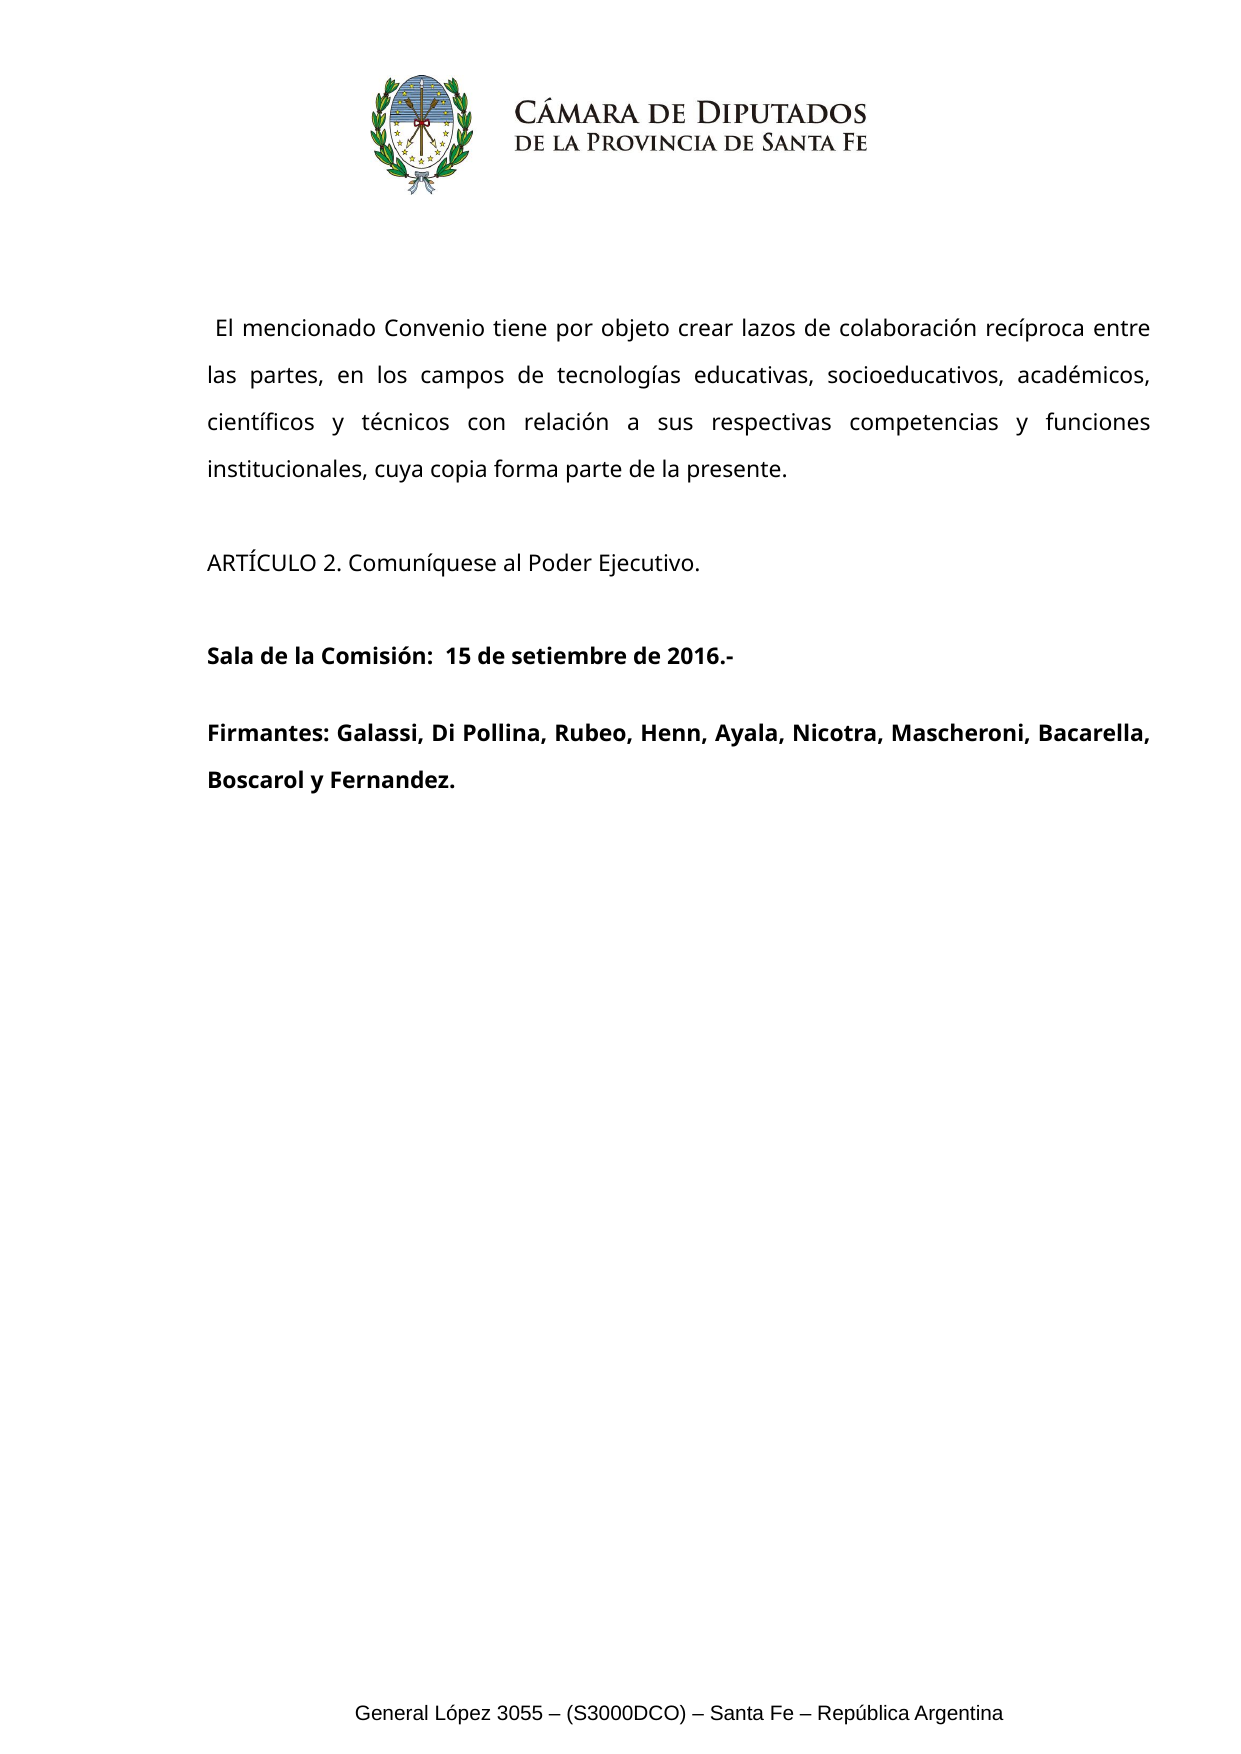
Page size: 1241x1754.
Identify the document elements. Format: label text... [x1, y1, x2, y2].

text El mencionado Convenio tiene por objeto crear lazos de colaboración recíproca entre las partes, en los campos de tecnologías educativas, socioeducativos, académicos, cientíﬁcos y técnicos con relación a sus respectivas competencias y funciones institucionales, cuya copia forma parte de la presente. [207, 312, 1152, 484]
picture [370, 75, 867, 199]
text ARTÍCULO 2. Comuníquese al Poder Ejecutivo. [207, 547, 1152, 578]
text Firmantes: Galassi, Di Pollina, Rubeo, Henn, Ayala, Nicotra, Mascheroni, Bacarella, Boscarol y Fernandez. [207, 717, 1152, 795]
text Sala de la Comisión: 15 de setiembre de 2016.- [207, 640, 1152, 672]
